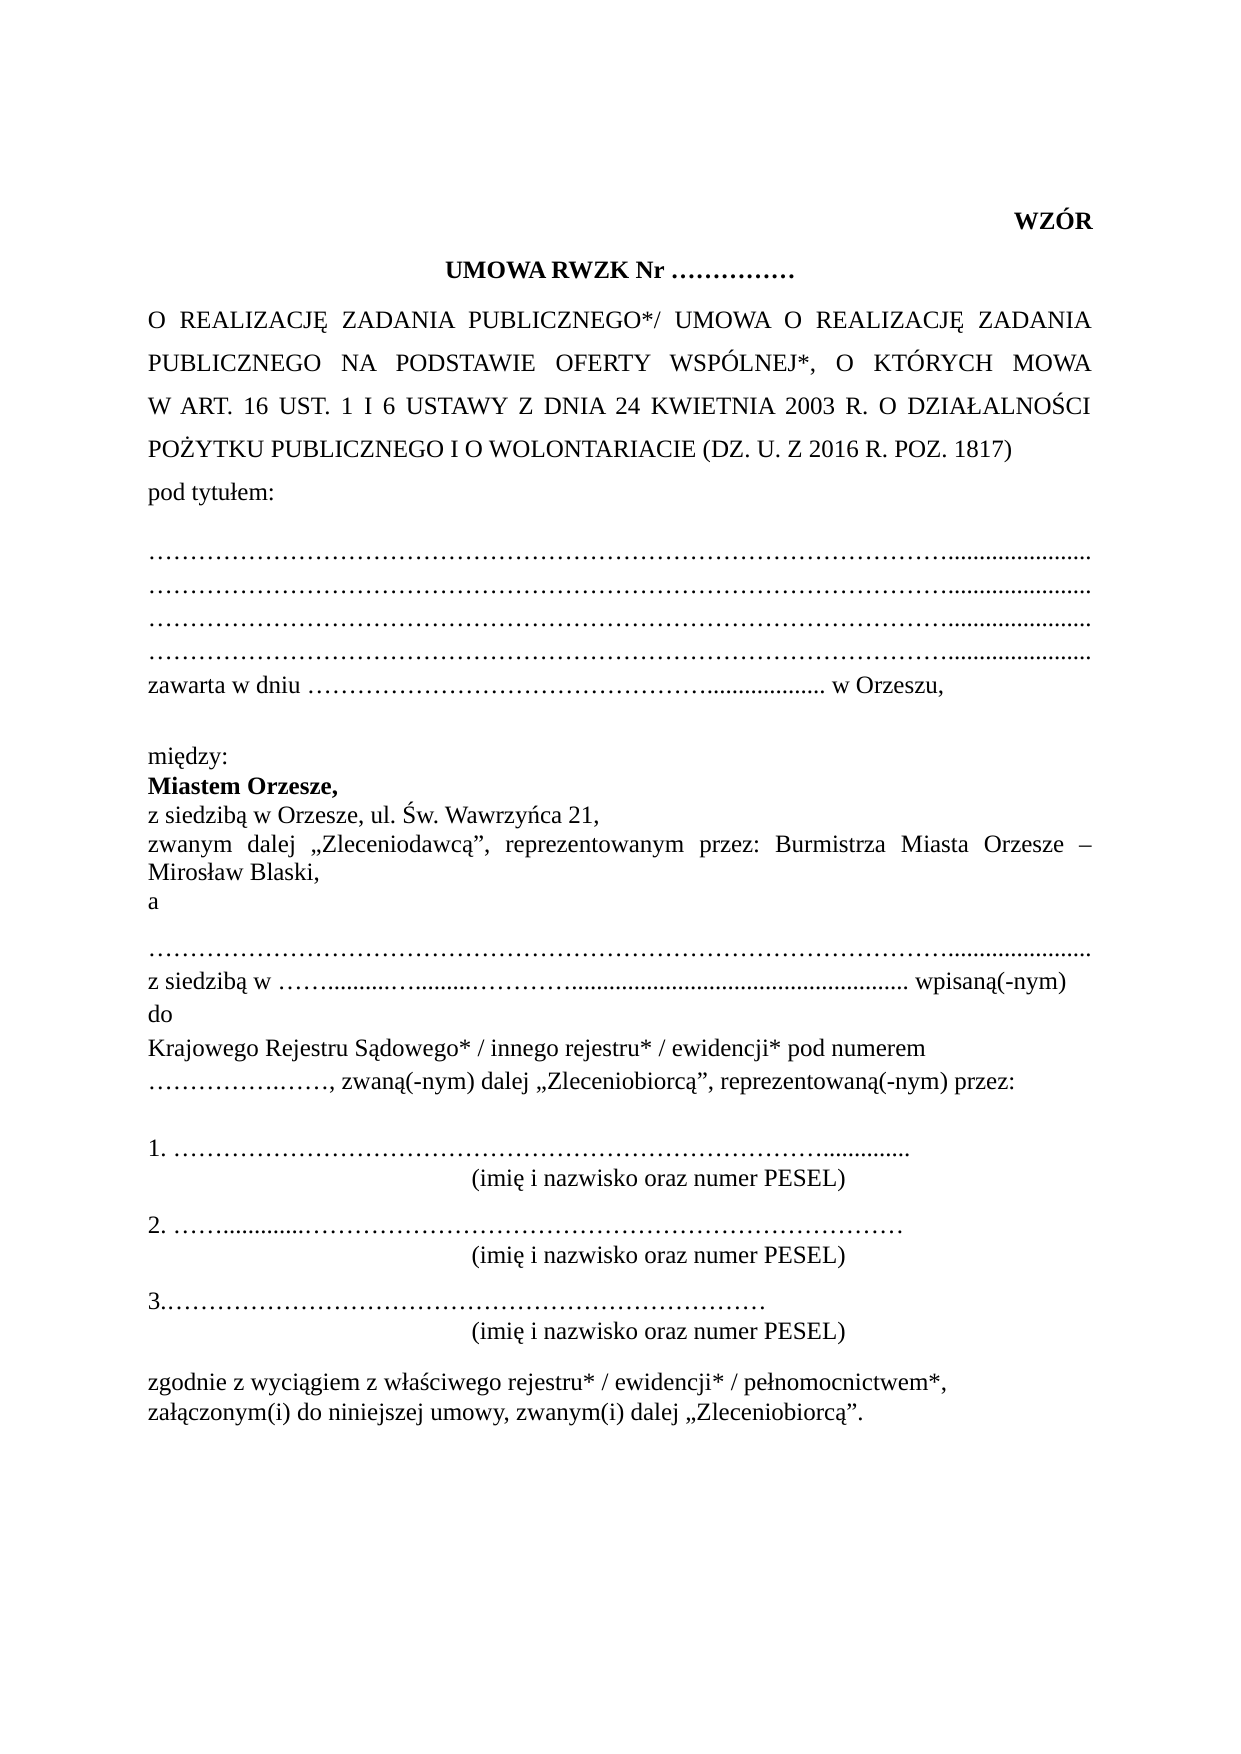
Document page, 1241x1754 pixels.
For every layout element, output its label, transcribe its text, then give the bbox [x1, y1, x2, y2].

text a [148, 886, 1093, 915]
text 2. …….............……………………………………………………………… (imię i nazwisko oraz numer PESEL) [148, 1210, 1093, 1269]
text 1. …………………………………………………………………….............. (imię i nazwisko oraz numer PESEL) [148, 1133, 1093, 1192]
text pod tytułem: [148, 477, 1093, 506]
text O REALIZACJĘ ZADANIA PUBLICZNEGO*/ UMOWA O REALIZACJĘ ZADANIA PUBLICZNEGO NA PODSTAWIE OFERTY WSPÓLNEJ*, O KTÓRYCH MOWA W ART. 16 UST. 1 I 6 USTAWY Z DNIA 24 KWIETNIA 2003 R. O DZIAŁALNOŚCI POŻYTKU PUBLICZNEGO I O WOLONTARIACIE (DZ. U. Z 2016 R. POZ. 1817) [148, 305, 1093, 463]
text 3.……………………………………………………………… (imię i nazwisko oraz numer PESEL) [148, 1286, 1093, 1345]
text między: [148, 741, 1093, 770]
text WZÓR [148, 206, 1093, 234]
text Miastem Orzesze, [148, 771, 1093, 800]
text z siedzibą w Orzesze, ul. Św. Wawrzyńca 21, [148, 800, 1093, 829]
text UMOWA RWZK Nr …………… [148, 255, 1093, 284]
text Krajowego Rejestru Sądowego* / innego rejestru* / ewidencji* pod numerem …………….……, zwaną(-nym) dalej „Zleceniobiorcą”, reprezentowaną(-nym) przez: [148, 1029, 1093, 1096]
text …………………………………………………………………………………….......................……………………………………………………………………………………....................... …………………………………………………………………………………….......................……………………………………………………………………………………....................... zawarta w dniu …………………………………………................... w Orzeszu, [148, 533, 1093, 700]
text zgodnie z wyciągiem z właściwego rejestru* / ewidencji* / pełnomocnictwem*, załączonym(i) do niniejszej umowy, zwanym(i) dalej „Zleceniobiorcą”. [148, 1367, 1093, 1426]
text zwanym dalej „Zleceniodawcą”, reprezentowanym przez: Burmistrza Miasta Orzesze – Mirosław Blaski, [148, 829, 1093, 886]
text ……………………………………………………………………………………....................... z siedzibą w ……..........….........…………...................................................... wpisaną(-nym) do [148, 929, 1093, 1029]
